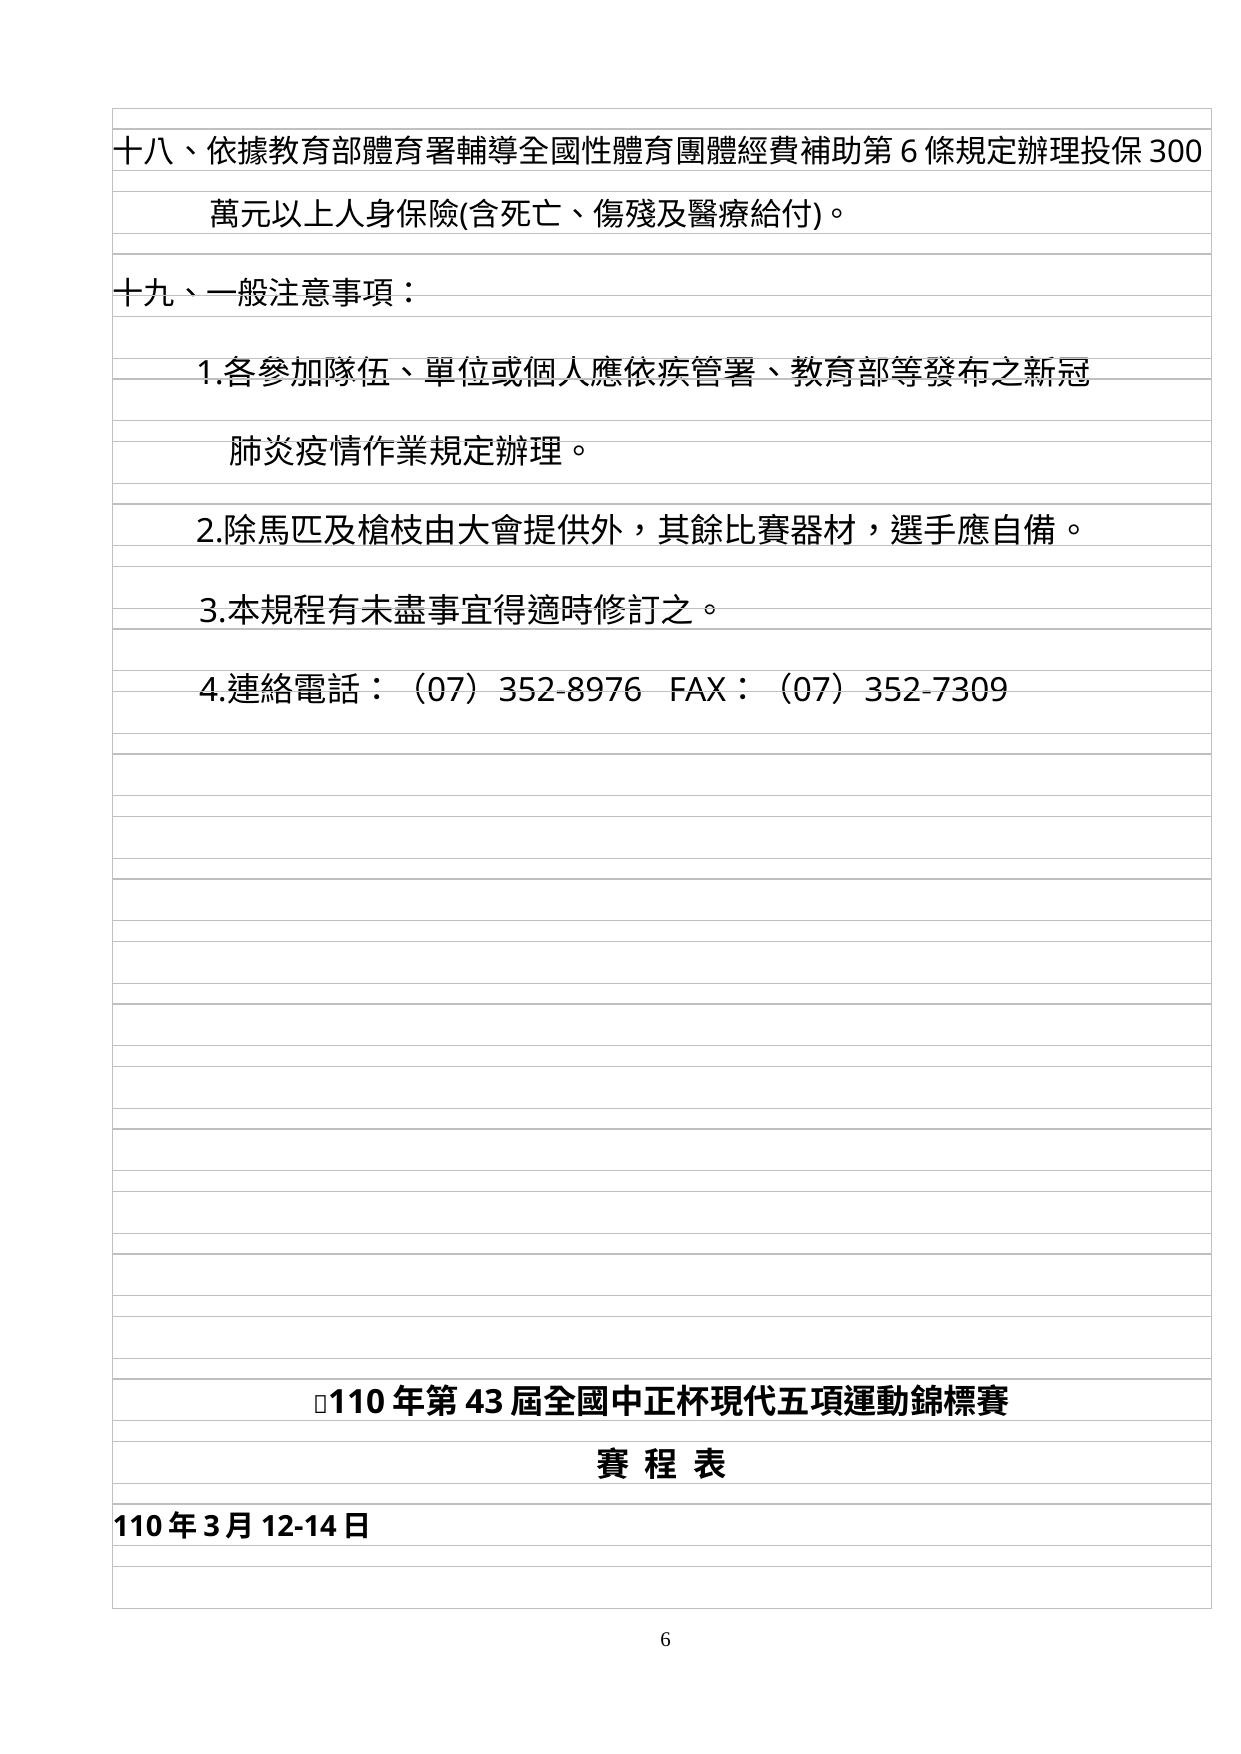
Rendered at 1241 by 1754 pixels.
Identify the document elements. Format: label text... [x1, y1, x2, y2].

text 肺炎疫情作業規定辦理。 [113, 442, 1211, 470]
text 2.除馬匹及槍枝由大會提供外，其餘比賽器材，選手應自備。 [113, 505, 1211, 545]
text 十九、一般注意事項： [113, 249, 1211, 253]
text 3.本規程有未盡事宜得適時修訂之。 [113, 609, 1211, 628]
text 1.各參加隊伍、單位或個人應依疾管署、教育部等發布之新冠 [847, 359, 878, 378]
text 1.各參加隊伍、單位或個人應依疾管署、教育部等發布之新冠 [113, 328, 1211, 358]
text [113, 487, 1211, 503]
text 十九、一般注意事項： [113, 296, 1211, 312]
text [113, 109, 1211, 128]
text 1.各參加隊伍、單位或個人應依疾管署、教育部等發布之新冠 [466, 359, 511, 378]
text 1.各參加隊伍、單位或個人應依疾管署、教育部等發布之新冠 [885, 359, 935, 378]
text [113, 408, 1211, 420]
text 1.各參加隊伍、單位或個人應依疾管署、教育部等發布之新冠 [665, 359, 738, 378]
text 1.各參加隊伍、單位或個人應依疾管署、教育部等發布之新冠 [377, 359, 465, 378]
text [113, 171, 1211, 191]
text 1.各參加隊伍、單位或個人應依疾管署、教育部等發布之新冠 [113, 359, 296, 378]
text [113, 421, 1211, 441]
text 1.各參加隊伍、單位或個人應依疾管署、教育部等發布之新冠 [1044, 359, 1211, 378]
text 十九、一般注意事項： [113, 255, 1211, 295]
text 1.各參加隊伍、單位或個人應依疾管署、教育部等發布之新冠 [644, 359, 675, 378]
text 1.各參加隊伍、單位或個人應依疾管署、教育部等發布之新冠 [740, 359, 801, 378]
text 十八、依據教育部體育署輔導全國性體育團體經費補助第6條規定辦理投保300 [113, 130, 1211, 170]
text 1.各參加隊伍、單位或個人應依疾管署、教育部等發布之新冠 [967, 359, 1014, 378]
text [113, 1421, 1211, 1441]
text 1.各參加隊伍、單位或個人應依疾管署、教育部等發布之新冠 [113, 380, 1211, 391]
text [113, 1484, 1211, 1503]
text 萬元以上人身保險(含死亡、傷殘及醫療給付)。 [113, 192, 1211, 233]
text 3.本規程有未盡事宜得適時修訂之。 [113, 567, 1211, 608]
text 賽 程 表 [113, 1442, 1211, 1483]
text 1.各參加隊伍、單位或個人應依疾管署、教育部等發布之新冠 [929, 359, 969, 378]
text 4.連絡電話：（07）352-8976 FAX：（07）352-7309 [113, 671, 1211, 691]
text 1.各參加隊伍、單位或個人應依疾管署、教育部等發布之新冠 [812, 359, 850, 378]
text 110年第43屆全國中正杯現代五項運動錦標賽 [113, 1380, 1211, 1420]
text 4.連絡電話：（07）352-8976 FAX：（07）352-7309 [113, 692, 1211, 708]
text [113, 1359, 1211, 1378]
text 110年3月12-14日 [113, 1505, 1211, 1545]
text 4.連絡電話：（07）352-8976 FAX：（07）352-7309 [113, 645, 1211, 670]
